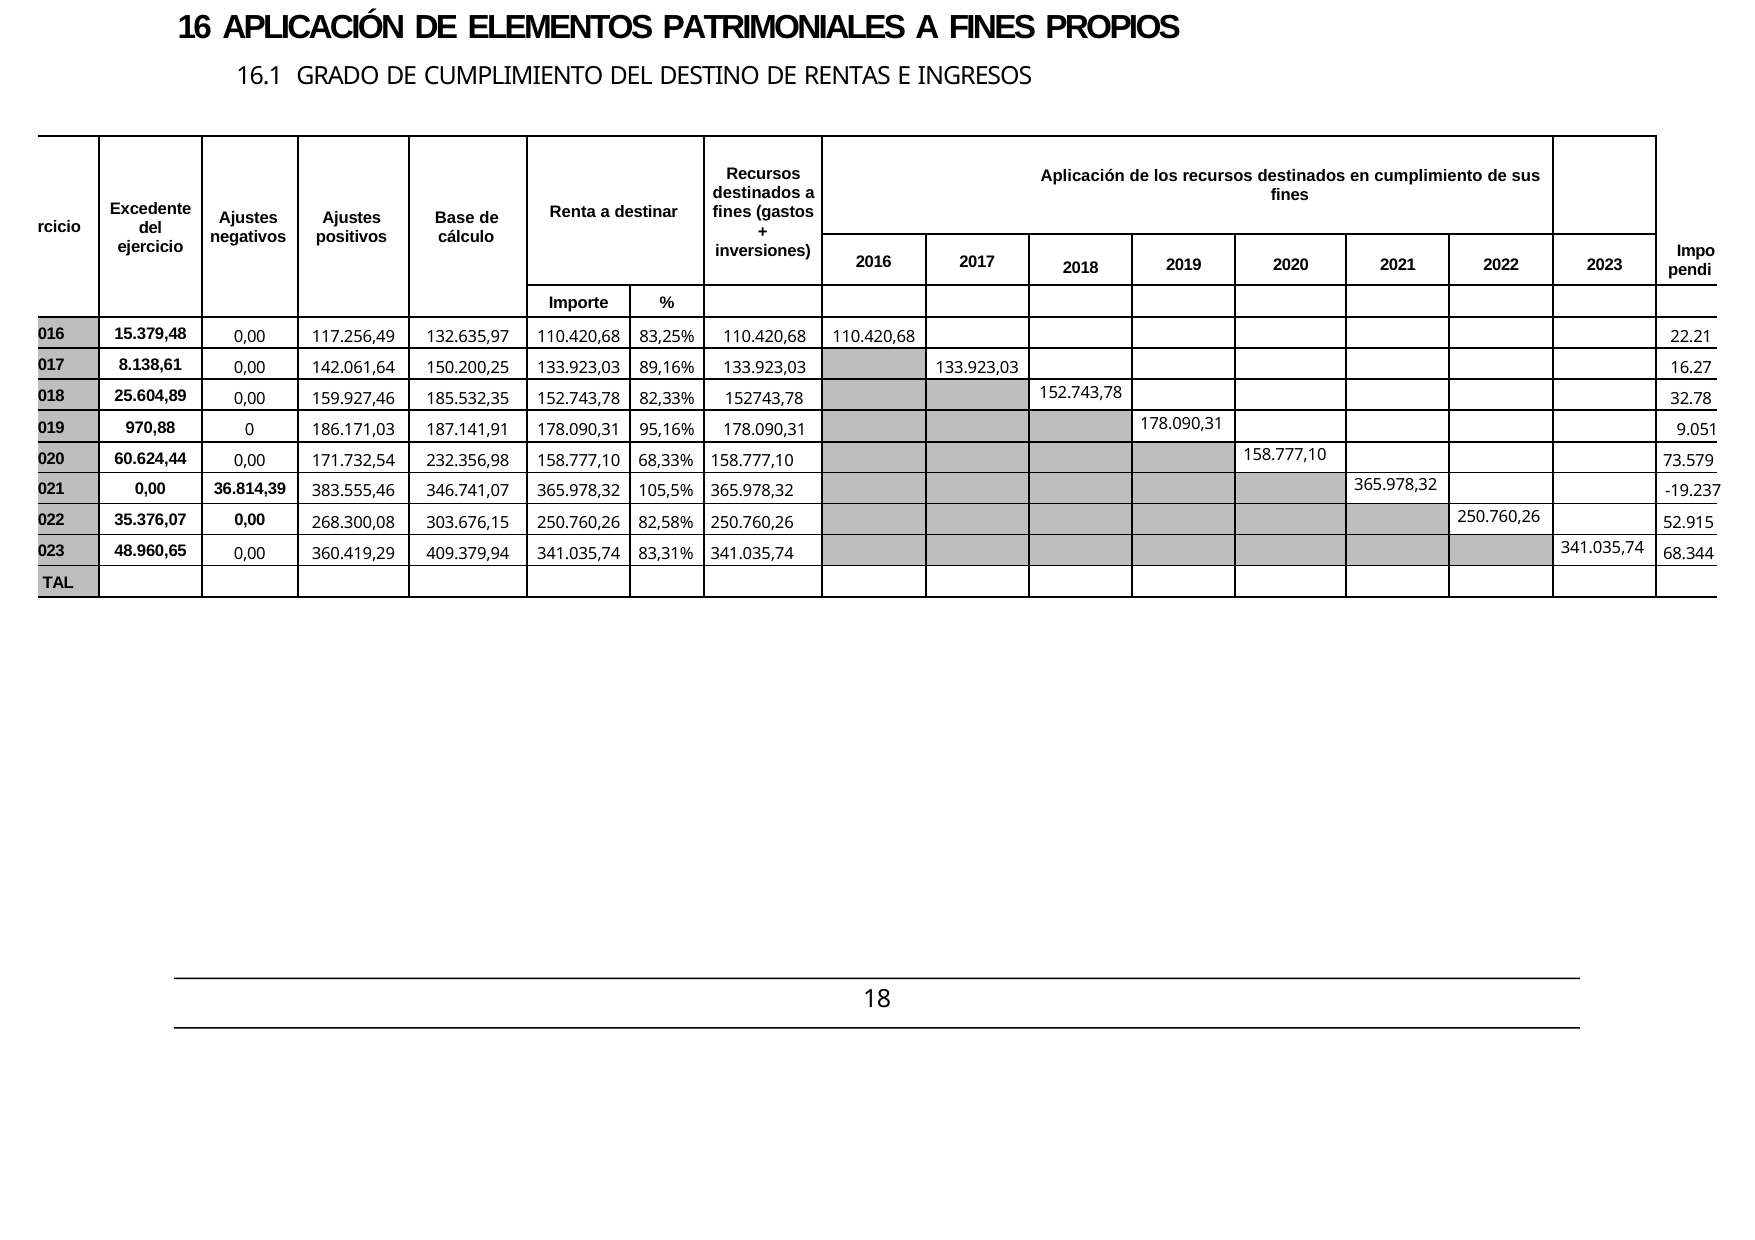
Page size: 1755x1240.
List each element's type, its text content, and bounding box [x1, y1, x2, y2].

table_cell [1554, 473, 1655, 503]
table_cell 341.035,74 [705, 535, 821, 565]
table_cell [927, 318, 1028, 347]
table_cell [1133, 443, 1234, 472]
table_cell 187.141,91 [410, 411, 526, 441]
table_header Impo pendi [1657, 135, 1717, 284]
table_cell TAL [38, 566, 98, 596]
table_cell 150.200,25 [410, 349, 526, 378]
table_cell [1554, 566, 1655, 596]
table_cell 60.624,44 [100, 443, 201, 472]
table_cell 8.138,61 [100, 349, 201, 378]
table_cell 25.604,89 [100, 380, 201, 409]
table_cell [1450, 535, 1552, 565]
table_cell 341.035,74 [1554, 535, 1655, 565]
table_cell 83,25% [631, 318, 703, 347]
table_cell 022 [38, 504, 98, 534]
table_cell [823, 535, 925, 565]
table_cell [410, 566, 526, 596]
table_cell 158.777,10 [705, 443, 821, 472]
table_cell [203, 566, 297, 596]
table_cell 82,33% [631, 380, 703, 409]
table_cell 0,00 [203, 443, 297, 472]
table_cell 142.061,64 [299, 349, 408, 378]
table_cell [823, 349, 925, 378]
table_cell [927, 443, 1028, 472]
table_cell 132.635,97 [410, 318, 526, 347]
list APLICACIÓN DE ELEMENTOS PATRIMONIALES A FINES PROPIOS [177, 7, 1727, 45]
table_cell [1030, 349, 1131, 378]
table_header rcicio [38, 137, 98, 316]
table_cell 15.379,48 [100, 318, 201, 347]
table_cell [1133, 535, 1234, 565]
table_cell 133.923,03 [528, 349, 629, 378]
table_cell 0,00 [203, 318, 297, 347]
table_cell [1030, 566, 1131, 596]
table_cell 32.78 [1657, 380, 1717, 409]
table_cell [823, 473, 925, 503]
table_cell [1030, 504, 1131, 534]
table_cell 152.743,78 [528, 380, 629, 409]
table_cell [1236, 473, 1345, 503]
table_cell 35.376,07 [100, 504, 201, 534]
table_cell [1554, 411, 1655, 441]
table_cell 68,33% [631, 443, 703, 472]
table_cell [927, 411, 1028, 441]
table_cell 232.356,98 [410, 443, 526, 472]
table_cell [823, 566, 925, 596]
table_cell [1347, 349, 1448, 378]
table_cell 159.927,46 [299, 380, 408, 409]
table_cell 346.741,07 [410, 473, 526, 503]
table_cell 365.978,32 [528, 473, 629, 503]
table_cell [927, 504, 1028, 534]
table_cell [1133, 349, 1234, 378]
table_cell [528, 566, 629, 596]
table_cell [1450, 473, 1552, 503]
table_cell 73.579 [1657, 443, 1717, 472]
table_cell 021 [38, 473, 98, 503]
table_cell 2017 [927, 235, 1028, 284]
table_header Excedente del ejercicio [100, 137, 201, 316]
table_cell 0,00 [203, 349, 297, 378]
table_cell 2022 [1450, 235, 1552, 284]
table_cell 0,00 [100, 473, 201, 503]
table_cell 110.420,68 [528, 318, 629, 347]
table_cell [1347, 535, 1448, 565]
table_cell % [631, 286, 703, 316]
table_cell 178.090,31 [528, 411, 629, 441]
table_cell 22.21 [1657, 318, 1717, 347]
table_cell [100, 566, 201, 596]
table_cell 016 [38, 318, 98, 347]
table_cell [1236, 380, 1345, 409]
table_cell [1133, 286, 1234, 316]
table_cell 105,5% [631, 473, 703, 503]
table_cell [1347, 504, 1448, 534]
table_cell 82,58% [631, 504, 703, 534]
table_cell [1450, 349, 1552, 378]
table_cell [927, 380, 1028, 409]
table_cell [1030, 443, 1131, 472]
table_cell [1554, 318, 1655, 347]
table_cell 341.035,74 [528, 535, 629, 565]
table_header Aplicación de los recursos destinados en cumplimiento de sus fines [823, 137, 1552, 233]
table_cell [1347, 411, 1448, 441]
table_cell 020 [38, 443, 98, 472]
table_cell [1236, 286, 1345, 316]
table_cell [1657, 566, 1717, 596]
table_cell [1554, 504, 1655, 534]
table_cell 178.090,31 [705, 411, 821, 441]
table_cell [1347, 286, 1448, 316]
table_cell 0,00 [203, 504, 297, 534]
table_cell [1030, 411, 1131, 441]
table_cell [1554, 380, 1655, 409]
table_cell 250.760,26 [1450, 504, 1552, 534]
table_cell 0,00 [203, 380, 297, 409]
table_cell 178.090,31 [1133, 411, 1234, 441]
table_cell 152743,78 [705, 380, 821, 409]
table_cell [1450, 411, 1552, 441]
table_cell 970,88 [100, 411, 201, 441]
table_cell 186.171,03 [299, 411, 408, 441]
table_cell [823, 504, 925, 534]
table_cell [1347, 380, 1448, 409]
table_cell 0,00 [203, 535, 297, 565]
table_cell 268.300,08 [299, 504, 408, 534]
table_cell [299, 566, 408, 596]
table_cell 158.777,10 [528, 443, 629, 472]
table_cell [823, 411, 925, 441]
table_cell [1236, 411, 1345, 441]
table_cell [1030, 535, 1131, 565]
table_header Ajustes positivos [299, 137, 408, 316]
table_cell [927, 473, 1028, 503]
table_cell 110.420,68 [705, 318, 821, 347]
table_cell 110.420,68 [823, 318, 925, 347]
text 18 [27, 981, 1727, 1014]
list GRADO DE CUMPLIMIENTO DEL DESTINO DE RENTAS E INGRESOS [236, 58, 1727, 92]
table_cell 019 [38, 411, 98, 441]
table_cell 52.915 [1657, 504, 1717, 534]
table_cell [1236, 318, 1345, 347]
table_cell [927, 535, 1028, 565]
table_cell 017 [38, 349, 98, 378]
table_cell 250.760,26 [528, 504, 629, 534]
table_cell [823, 443, 925, 472]
table_cell 2016 [823, 235, 925, 284]
table_cell 0 [203, 411, 297, 441]
table_header [1554, 137, 1655, 233]
table_cell 2020 [1236, 235, 1345, 284]
table_cell [1554, 286, 1655, 316]
table_cell [1030, 286, 1131, 316]
table_cell [927, 286, 1028, 316]
table_cell 158.777,10 [1236, 443, 1345, 472]
table_cell 133.923,03 [927, 349, 1028, 378]
table_cell [1450, 566, 1552, 596]
table_cell 68.344 [1657, 535, 1717, 565]
table_cell 95,16% [631, 411, 703, 441]
table_cell 171.732,54 [299, 443, 408, 472]
table_cell [1657, 286, 1717, 316]
table_cell [1236, 504, 1345, 534]
table_cell 2018 [1030, 235, 1131, 284]
table_cell 185.532,35 [410, 380, 526, 409]
table_cell [1236, 535, 1345, 565]
table_cell [1554, 349, 1655, 378]
table_cell 117.256,49 [299, 318, 408, 347]
table_cell [1030, 318, 1131, 347]
table_cell [1450, 286, 1552, 316]
table_cell 365.978,32 [705, 473, 821, 503]
table_cell [1347, 443, 1448, 472]
table_cell 152.743,78 [1030, 380, 1131, 409]
table_cell [823, 286, 925, 316]
table_cell 16.27 [1657, 349, 1717, 378]
table_cell 36.814,39 [203, 473, 297, 503]
table_cell [1030, 473, 1131, 503]
table_cell Importe [528, 286, 629, 316]
table_cell [705, 566, 821, 596]
table_cell [1450, 443, 1552, 472]
table_cell 2021 [1347, 235, 1448, 284]
table_cell [705, 286, 821, 316]
table_cell [1236, 566, 1345, 596]
table_cell 303.676,15 [410, 504, 526, 534]
table_cell -19.237 [1657, 473, 1717, 503]
table_cell [1450, 318, 1552, 347]
table_cell 83,31% [631, 535, 703, 565]
table_header Base de cálculo [410, 137, 526, 316]
table_cell 365.978,32 [1347, 473, 1448, 503]
table_cell [1133, 318, 1234, 347]
table_cell [1133, 473, 1234, 503]
table_cell 2023 [1554, 235, 1655, 284]
table_cell 018 [38, 380, 98, 409]
table_cell [1133, 566, 1234, 596]
table_cell 023 [38, 535, 98, 565]
table_cell 9.051 [1657, 411, 1717, 441]
table_cell [1347, 318, 1448, 347]
table_cell [1347, 566, 1448, 596]
table_cell [1133, 504, 1234, 534]
table_header Recursos destinados a fines (gastos + inversiones) [705, 137, 821, 284]
table_cell 409.379,94 [410, 535, 526, 565]
table_cell 133.923,03 [705, 349, 821, 378]
table_cell [1133, 380, 1234, 409]
table_cell 2019 [1133, 235, 1234, 284]
table_cell [1236, 349, 1345, 378]
table_cell 89,16% [631, 349, 703, 378]
table_header Ajustes negativos [203, 137, 297, 316]
table_header Renta a destinar [528, 137, 703, 284]
table_cell 383.555,46 [299, 473, 408, 503]
table_cell 48.960,65 [100, 535, 201, 565]
table_cell [927, 566, 1028, 596]
table_cell [823, 380, 925, 409]
table_cell 360.419,29 [299, 535, 408, 565]
table_cell [1554, 443, 1655, 472]
table_cell [1450, 380, 1552, 409]
table_cell [631, 566, 703, 596]
table_cell 250.760,26 [705, 504, 821, 534]
